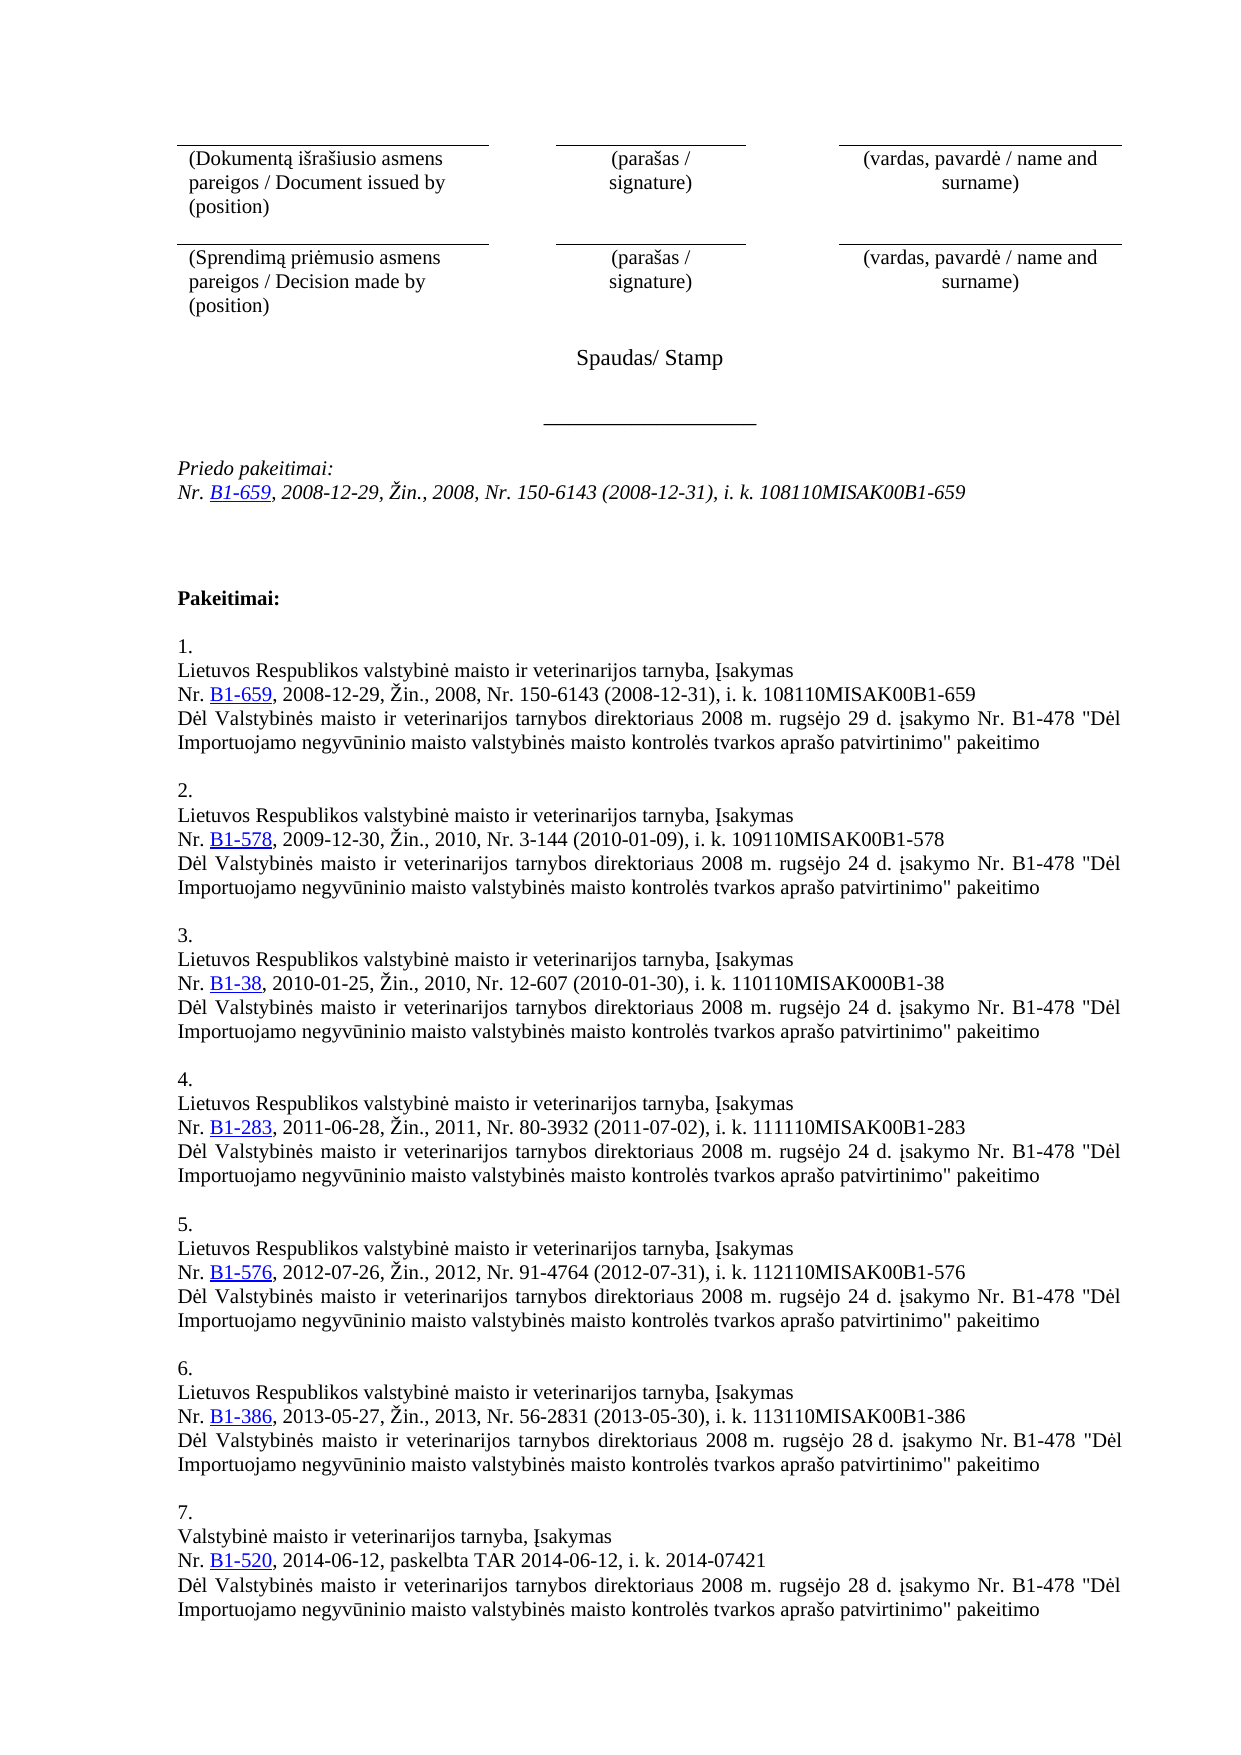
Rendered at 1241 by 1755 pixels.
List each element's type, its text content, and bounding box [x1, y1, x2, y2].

text Dėl Valstybinės maisto ir veterinarijos tarnybos direktoriaus 2008 m. rugsėjo 24 d. įsakymo Nr. B1-478 "Dėl Importuojamo negyvūninio maisto valstybinės maisto kontrolės tvarkos aprašo patvirtinimo" pakeitimo [177, 995, 1122, 1043]
text Lietuvos Respublikos valstybinė maisto ir veterinarijos tarnyba, Įsakymas [177, 658, 1122, 682]
text 3. [177, 923, 1122, 947]
text Lietuvos Respublikos valstybinė maisto ir veterinarijos tarnyba, Įsakymas [177, 1236, 1122, 1260]
text Nr. B1-659, 2008-12-29, Žin., 2008, Nr. 150-6143 (2008-12-31), i. k. 108110MISAK00B1-659 [177, 682, 1122, 706]
text Dėl Valstybinės maisto ir veterinarijos tarnybos direktoriaus 2008 m. rugsėjo 28 d. įsakymo Nr. B1-478 "Dėl Importuojamo negyvūninio maisto valstybinės maisto kontrolės tvarkos aprašo patvirtinimo" pakeitimo [177, 1572, 1122, 1621]
text Valstybinė maisto ir veterinarijos tarnyba, Įsakymas [177, 1524, 1122, 1548]
text Nr. B1-659, 2008-12-29, Žin., 2008, Nr. 150-6143 (2008-12-31), i. k. 108110MISAK00B1-659 [177, 480, 1122, 504]
text Dėl Valstybinės maisto ir veterinarijos tarnybos direktoriaus 2008 m. rugsėjo 24 d. įsakymo Nr. B1-478 "Dėl Importuojamo negyvūninio maisto valstybinės maisto kontrolės tvarkos aprašo patvirtinimo" pakeitimo [177, 851, 1122, 899]
text Dėl Valstybinės maisto ir veterinarijos tarnybos direktoriaus 2008 m. rugsėjo 29 d. įsakymo Nr. B1-478 "Dėl Importuojamo negyvūninio maisto valstybinės maisto kontrolės tvarkos aprašo patvirtinimo" pakeitimo [177, 706, 1122, 754]
text 6. [177, 1356, 1122, 1380]
text Spaudas/ Stamp [177, 344, 1122, 370]
text Lietuvos Respublikos valstybinė maisto ir veterinarijos tarnyba, Įsakymas [177, 1380, 1122, 1404]
text 2. [177, 778, 1122, 802]
text _________________ [177, 399, 1122, 427]
text 4. [177, 1067, 1122, 1091]
text Pakeitimai: [177, 586, 1122, 610]
text Lietuvos Respublikos valstybinė maisto ir veterinarijos tarnyba, Įsakymas [177, 802, 1122, 827]
text Nr. B1-576, 2012-07-26, Žin., 2012, Nr. 91-4764 (2012-07-31), i. k. 112110MISAK00B1-576 [177, 1260, 1122, 1284]
table_header [489, 145, 556, 218]
table_header (vardas, pavardė / name and surname) [839, 146, 1122, 218]
text Nr. B1-520, 2014-06-12, paskelbta TAR 2014-06-12, i. k. 2014-07421 [177, 1548, 1122, 1572]
table_header [746, 145, 838, 218]
text Dėl Valstybinės maisto ir veterinarijos tarnybos direktoriaus 2008 m. rugsėjo 24 d. įsakymo Nr. B1-478 "Dėl Importuojamo negyvūninio maisto valstybinės maisto kontrolės tvarkos aprašo patvirtinimo" pakeitimo [177, 1139, 1122, 1187]
text 1. [177, 634, 1122, 658]
text Nr. B1-38, 2010-01-25, Žin., 2010, Nr. 12-607 (2010-01-30), i. k. 110110MISAK000B1-38 [177, 971, 1122, 995]
text 7. [177, 1500, 1122, 1524]
text Lietuvos Respublikos valstybinė maisto ir veterinarijos tarnyba, Įsakymas [177, 1091, 1122, 1115]
text 5. [177, 1212, 1122, 1236]
text Dėl Valstybinės maisto ir veterinarijos tarnybos direktoriaus 2008 m. rugsėjo 28 d. įsakymo Nr. B1-478 "Dėl Importuojamo negyvūninio maisto valstybinės maisto kontrolės tvarkos aprašo patvirtinimo" pakeitimo [177, 1428, 1122, 1476]
text Lietuvos Respublikos valstybinė maisto ir veterinarijos tarnyba, Įsakymas [177, 947, 1122, 971]
text Nr. B1-578, 2009-12-30, Žin., 2010, Nr. 3-144 (2010-01-09), i. k. 109110MISAK00B1-578 [177, 827, 1122, 851]
text Nr. B1-386, 2013-05-27, Žin., 2013, Nr. 56-2831 (2013-05-30), i. k. 113110MISAK00B1-386 [177, 1404, 1122, 1428]
text Priedo pakeitimai: [177, 456, 1122, 480]
table_header [746, 244, 838, 317]
text Dėl Valstybinės maisto ir veterinarijos tarnybos direktoriaus 2008 m. rugsėjo 24 d. įsakymo Nr. B1-478 "Dėl Importuojamo negyvūninio maisto valstybinės maisto kontrolės tvarkos aprašo patvirtinimo" pakeitimo [177, 1284, 1122, 1332]
table_header (vardas, pavardė / name and surname) [839, 245, 1122, 317]
table_header [489, 244, 556, 317]
table_header (Sprendimą priėmusio asmens pareigos / Decision made by (position) [177, 245, 488, 317]
table_header (Dokumentą išrašiusio asmens pareigos / Document issued by (position) [177, 146, 488, 218]
table_header (parašas / signature) [556, 245, 746, 317]
text Nr. B1-283, 2011-06-28, Žin., 2011, Nr. 80-3932 (2011-07-02), i. k. 111110MISAK00B1-283 [177, 1115, 1122, 1139]
table_header (parašas / signature) [556, 146, 746, 218]
